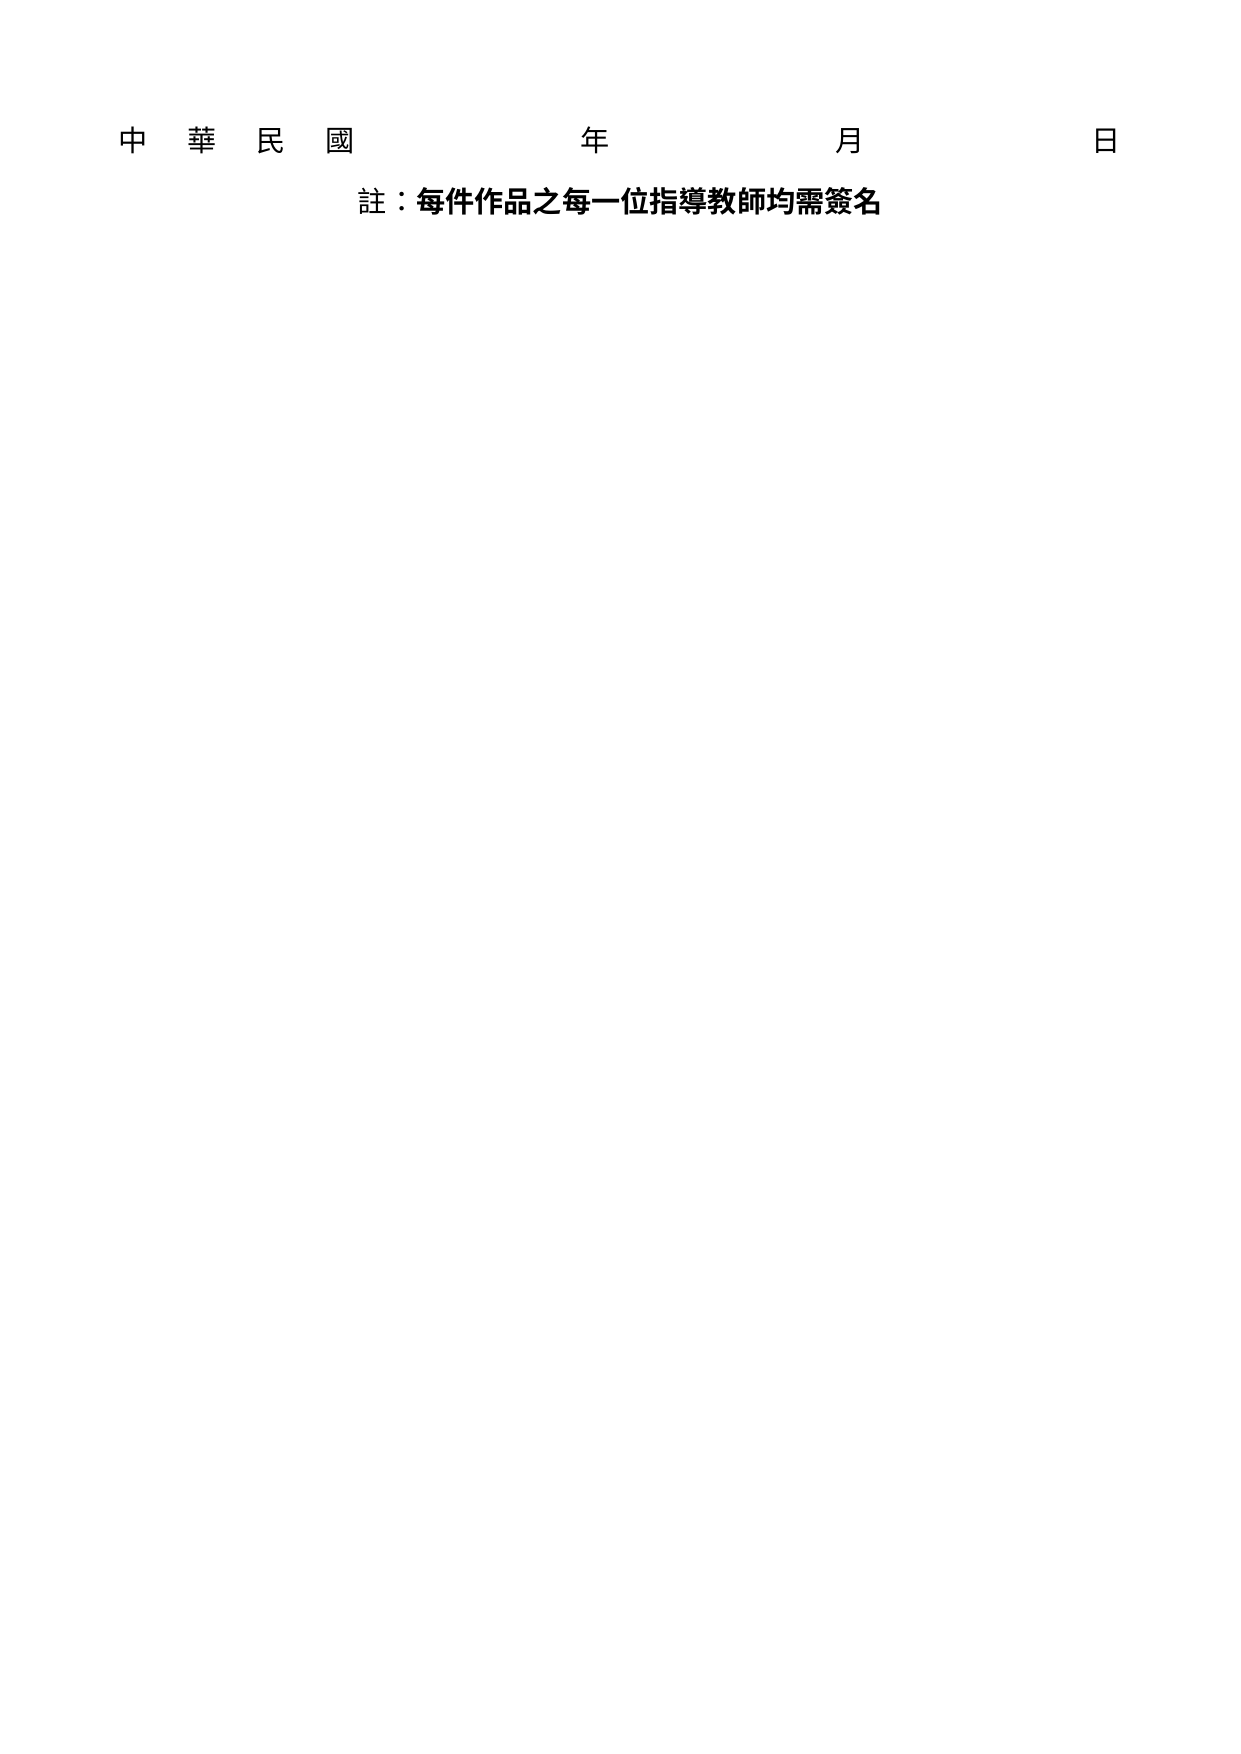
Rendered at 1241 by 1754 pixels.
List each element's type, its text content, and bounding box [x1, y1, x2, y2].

text 註：每件作品之每一位指導教師均需簽名 [118, 179, 1122, 221]
text 中華民國 年 月 日 [118, 118, 1122, 160]
